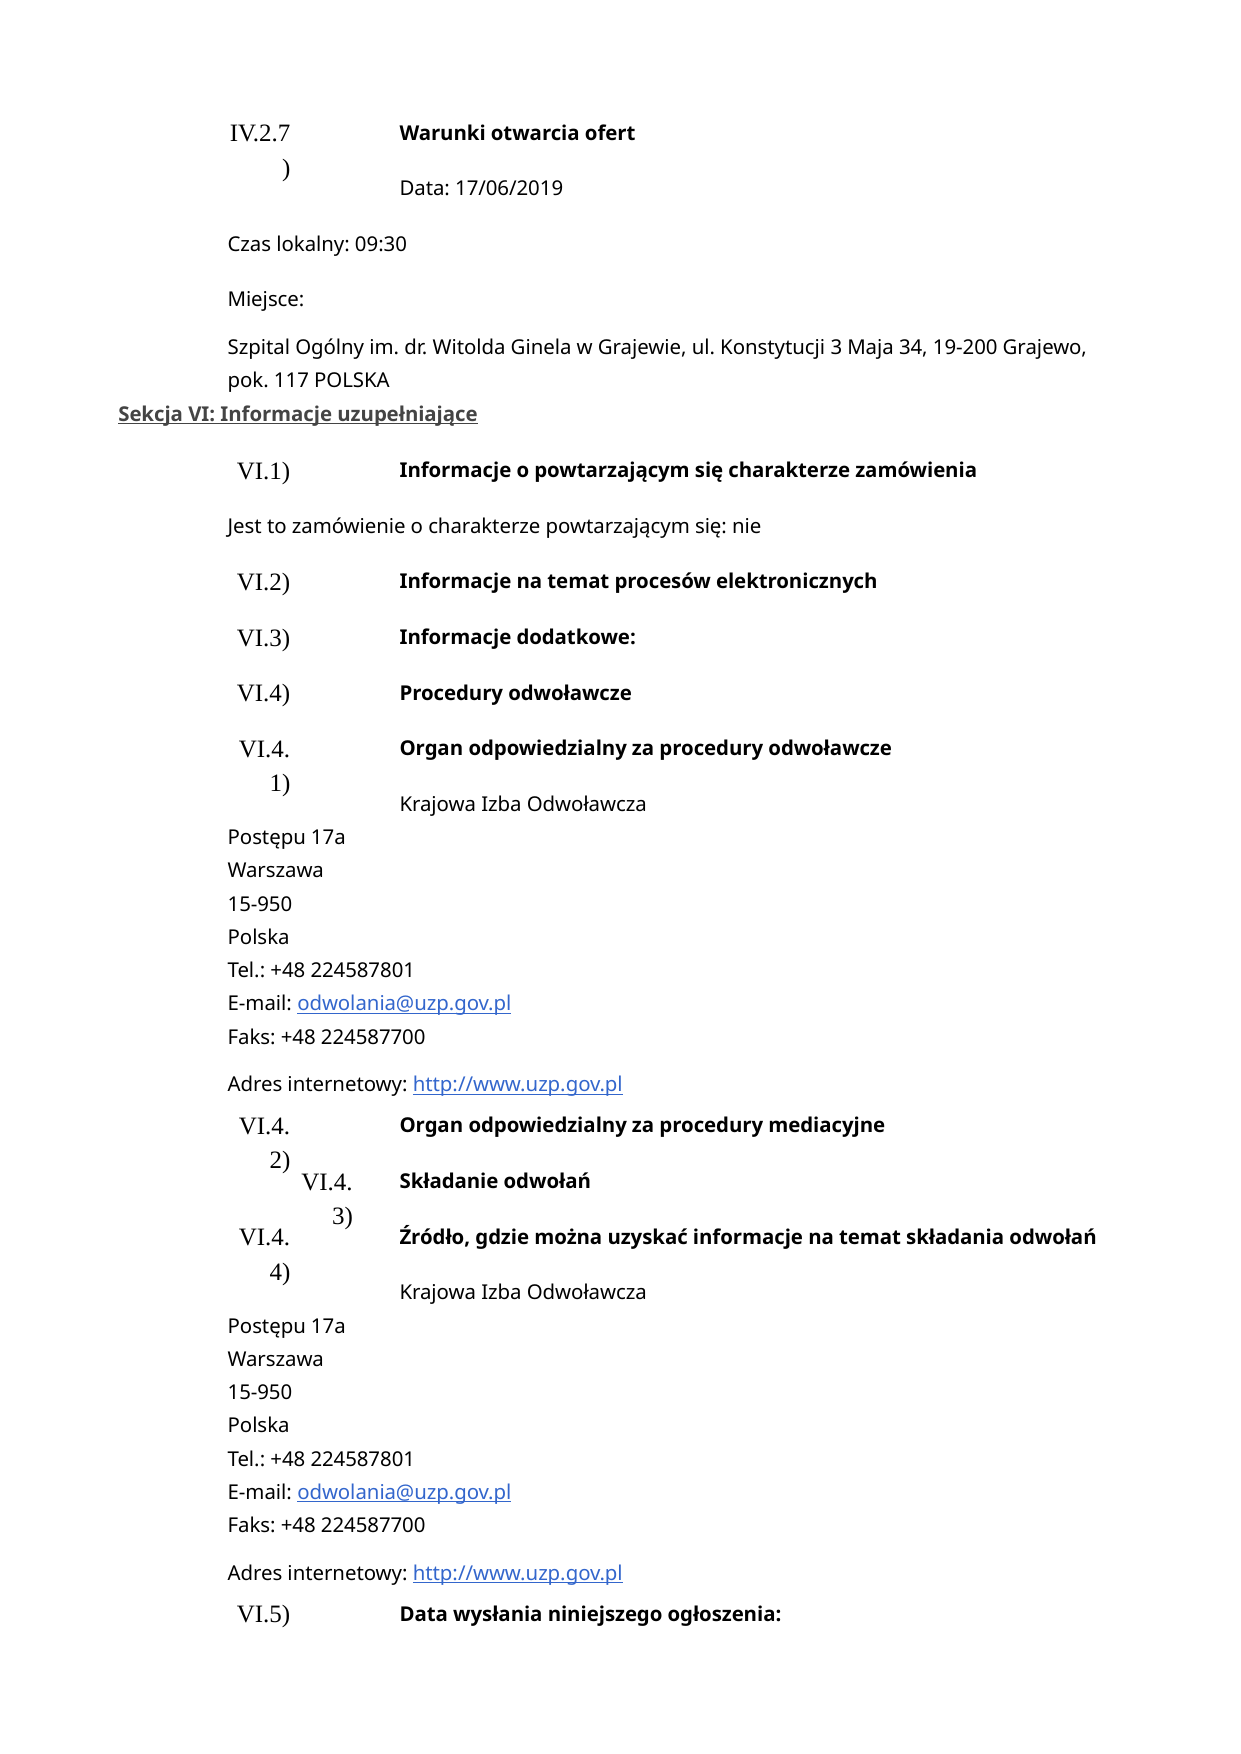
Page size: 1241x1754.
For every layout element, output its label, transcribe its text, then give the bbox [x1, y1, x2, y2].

text Szpital Ogólny im. dr. Witolda Ginela w Grajewie, ul. Konstytucji 3 Maja 34, 19-200 Grajewo, pok. 117 POLSKA [227, 333, 1122, 394]
text VI.3) [227, 623, 290, 652]
text Krajowa Izba Odwoławcza Postępu 17a Warszawa 15-950 Polska Tel.: +48 224587801 E-mail: odwolania@uzp.gov.pl Faks: +48 224587700 [227, 1278, 1122, 1538]
text Źródło, gdzie można uzyskać informacje na temat składania odwołań [290, 1222, 1122, 1250]
text VI.4.3) [290, 1167, 352, 1230]
text Organ odpowiedzialny za procedury odwoławcze [290, 734, 1122, 762]
text Adres internetowy: http://www.uzp.gov.pl [227, 1558, 1122, 1586]
text VI.4.4) [227, 1222, 290, 1286]
text [227, 1174, 290, 1194]
text Sekcja VI: Informacje uzupełniające [118, 399, 1122, 427]
text Organ odpowiedzialny za procedury mediacyjne [290, 1111, 1122, 1139]
text VI.4.2) [227, 1111, 290, 1174]
text Data: 17/06/2019 [227, 174, 1122, 201]
text Miejsce: [227, 285, 1122, 313]
text VI.5) [227, 1599, 290, 1628]
text IV.2.7) [227, 118, 290, 181]
text VI.1) [227, 456, 290, 485]
text Data wysłania niniejszego ogłoszenia: [290, 1599, 1122, 1627]
text Jest to zamówienie o charakterze powtarzającym się: nie [227, 512, 1122, 539]
text Warunki otwarcia ofert [290, 118, 1122, 146]
text Krajowa Izba Odwoławcza Postępu 17a Warszawa 15-950 Polska Tel.: +48 224587801 E-mail: odwolania@uzp.gov.pl Faks: +48 224587700 [227, 790, 1122, 1050]
text VI.2) [227, 567, 290, 596]
text Informacje o powtarzającym się charakterze zamówienia [290, 456, 1122, 484]
text VI.4.1) [227, 734, 290, 797]
text Procedury odwoławcze [290, 678, 1122, 706]
text Czas lokalny: 09:30 [227, 229, 1122, 257]
text VI.4) [227, 678, 290, 707]
text Składanie odwołań [352, 1167, 1122, 1194]
text Informacje dodatkowe: [290, 623, 1122, 651]
text Adres internetowy: http://www.uzp.gov.pl [227, 1070, 1122, 1098]
text Informacje na temat procesów elektronicznych [290, 567, 1122, 595]
